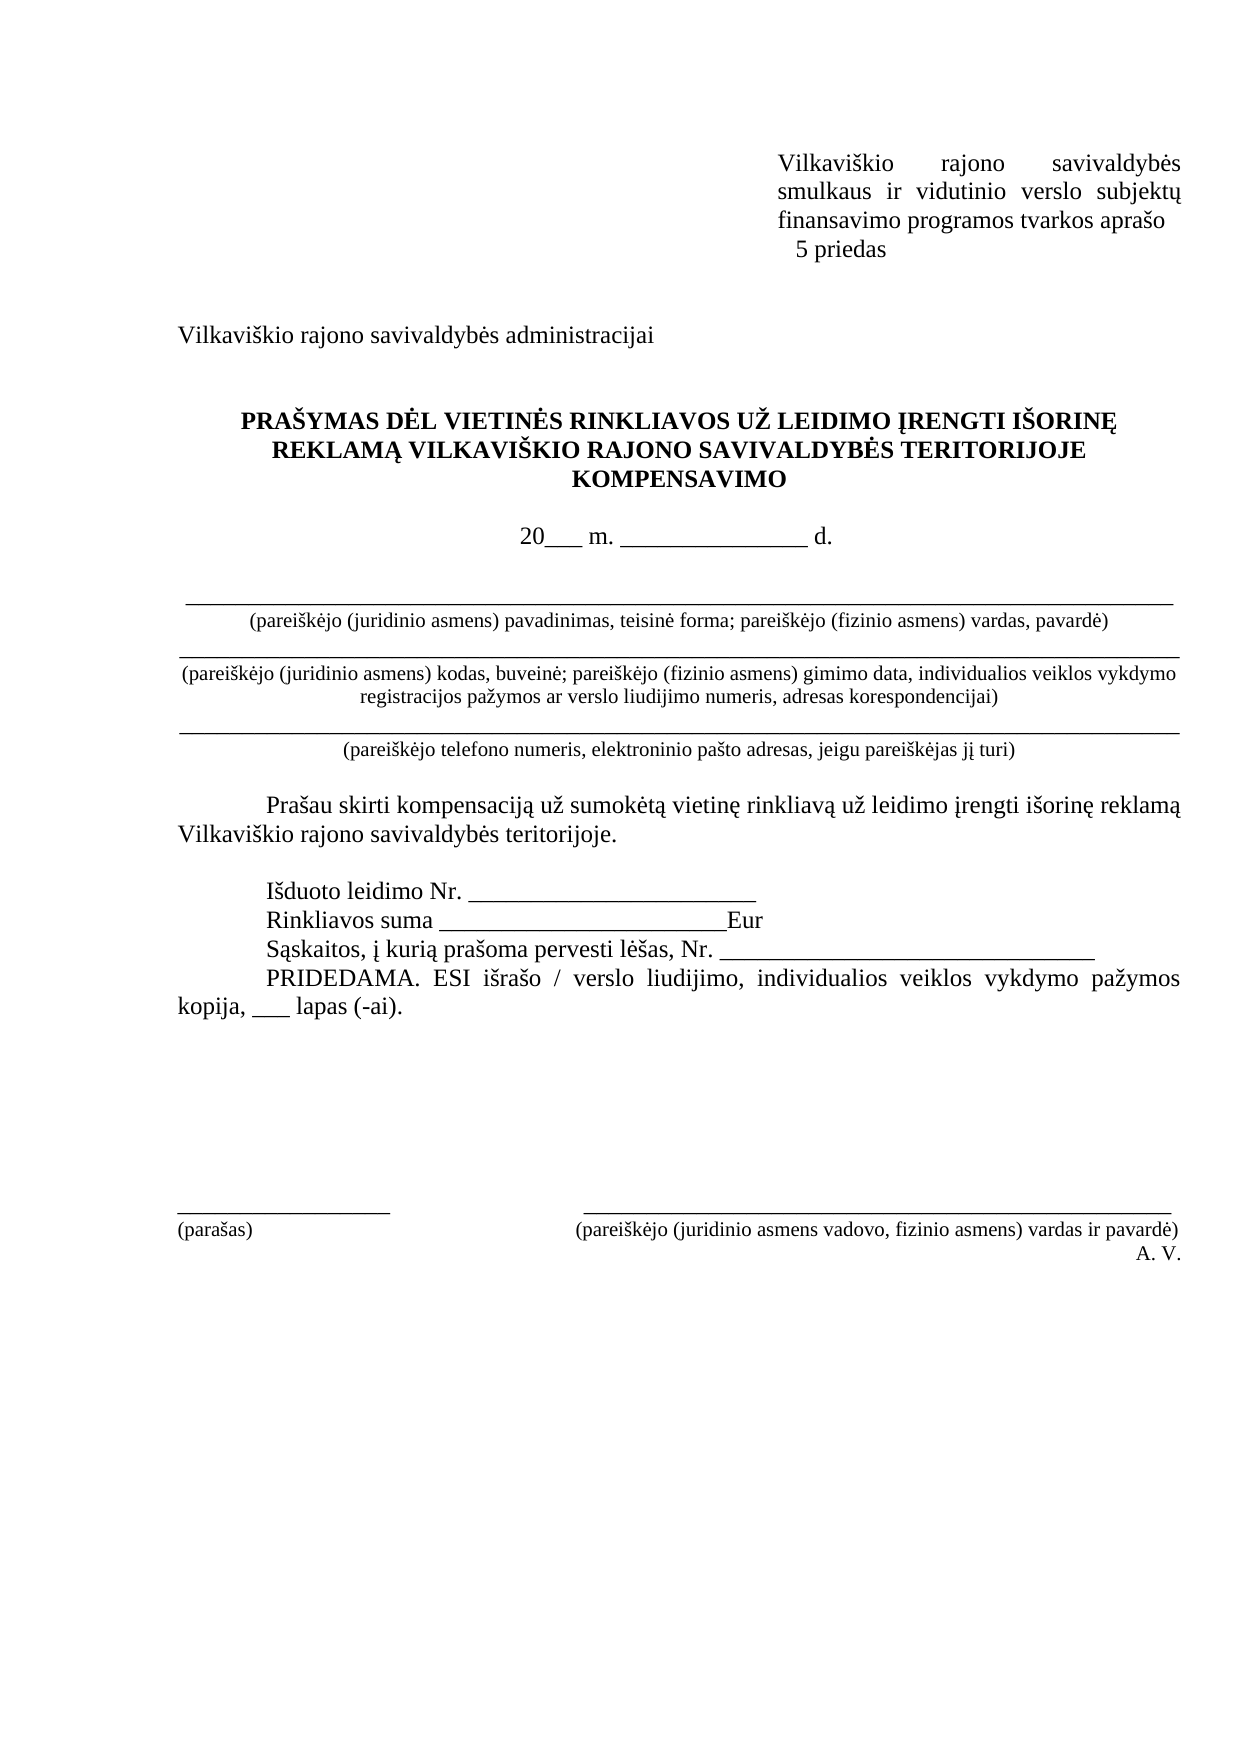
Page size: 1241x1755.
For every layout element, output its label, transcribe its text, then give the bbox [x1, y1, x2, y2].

text ________________________________________________________________________________(pareiškėjo telefono numeris, elektroninio pašto adresas, jeigu pareiškėjas jį turi) [177, 708, 1181, 761]
text Prašau skirti kompensaciją už sumokėtą vietinę rinkliavą už leidimo įrengti išorinę reklamą Vilkaviškio rajono savivaldybės teritorijoje. [177, 790, 1181, 848]
text _______________________________________________________________________________ [177, 579, 1181, 608]
text 5 priedas [177, 234, 1181, 263]
text 20___ m. _______________ d. [177, 521, 1181, 550]
text Sąskaitos, į kurią prašoma pervesti lėšas, Nr. ______________________________ [177, 934, 1181, 963]
text Vilkaviškio rajono savivaldybės smulkaus ir vidutinio verslo subjektų finansavimo programos tvarkos aprašo [777, 148, 1181, 234]
text A. V. [177, 1241, 1181, 1265]
text PRIDEDAMA. ESI išrašo / verslo liudijimo, individualios veiklos vykdymo pažymos kopija, ___ lapas (-ai). [177, 963, 1181, 1020]
text (parašas) (pareiškėjo (juridinio asmens vadovo, fizinio asmens) vardas ir pavardė) [177, 1217, 1181, 1241]
text PRAŠYMAS DĖL VIETINĖS RINKLIAVOS UŽ LEIDIMO ĮRENGTI IŠORINĘ REKLAMĄ VILKAVIŠKIO RAJONO SAVIVALDYBĖS TERITORIJOJE KOMPENSAVIMO [177, 406, 1181, 493]
text _________________ _______________________________________________ [177, 1188, 1181, 1217]
text Vilkaviškio rajono savivaldybės administracijai [177, 320, 1181, 349]
text ________________________________________________________________________________(pareiškėjo (juridinio asmens) kodas, buveinė; pareiškėjo (fizinio asmens) gimimo data, individualios veiklos vykdymo registracijos pažymos ar verslo liudijimo numeris, adresas korespondencijai) [177, 632, 1181, 708]
text Išduoto leidimo Nr. _______________________ [177, 876, 1181, 905]
text (pareiškėjo (juridinio asmens) pavadinimas, teisinė forma; pareiškėjo (fizinio asmens) vardas, pavardė) [177, 608, 1181, 632]
text Rinkliavos suma _______________________Eur [177, 905, 1181, 934]
